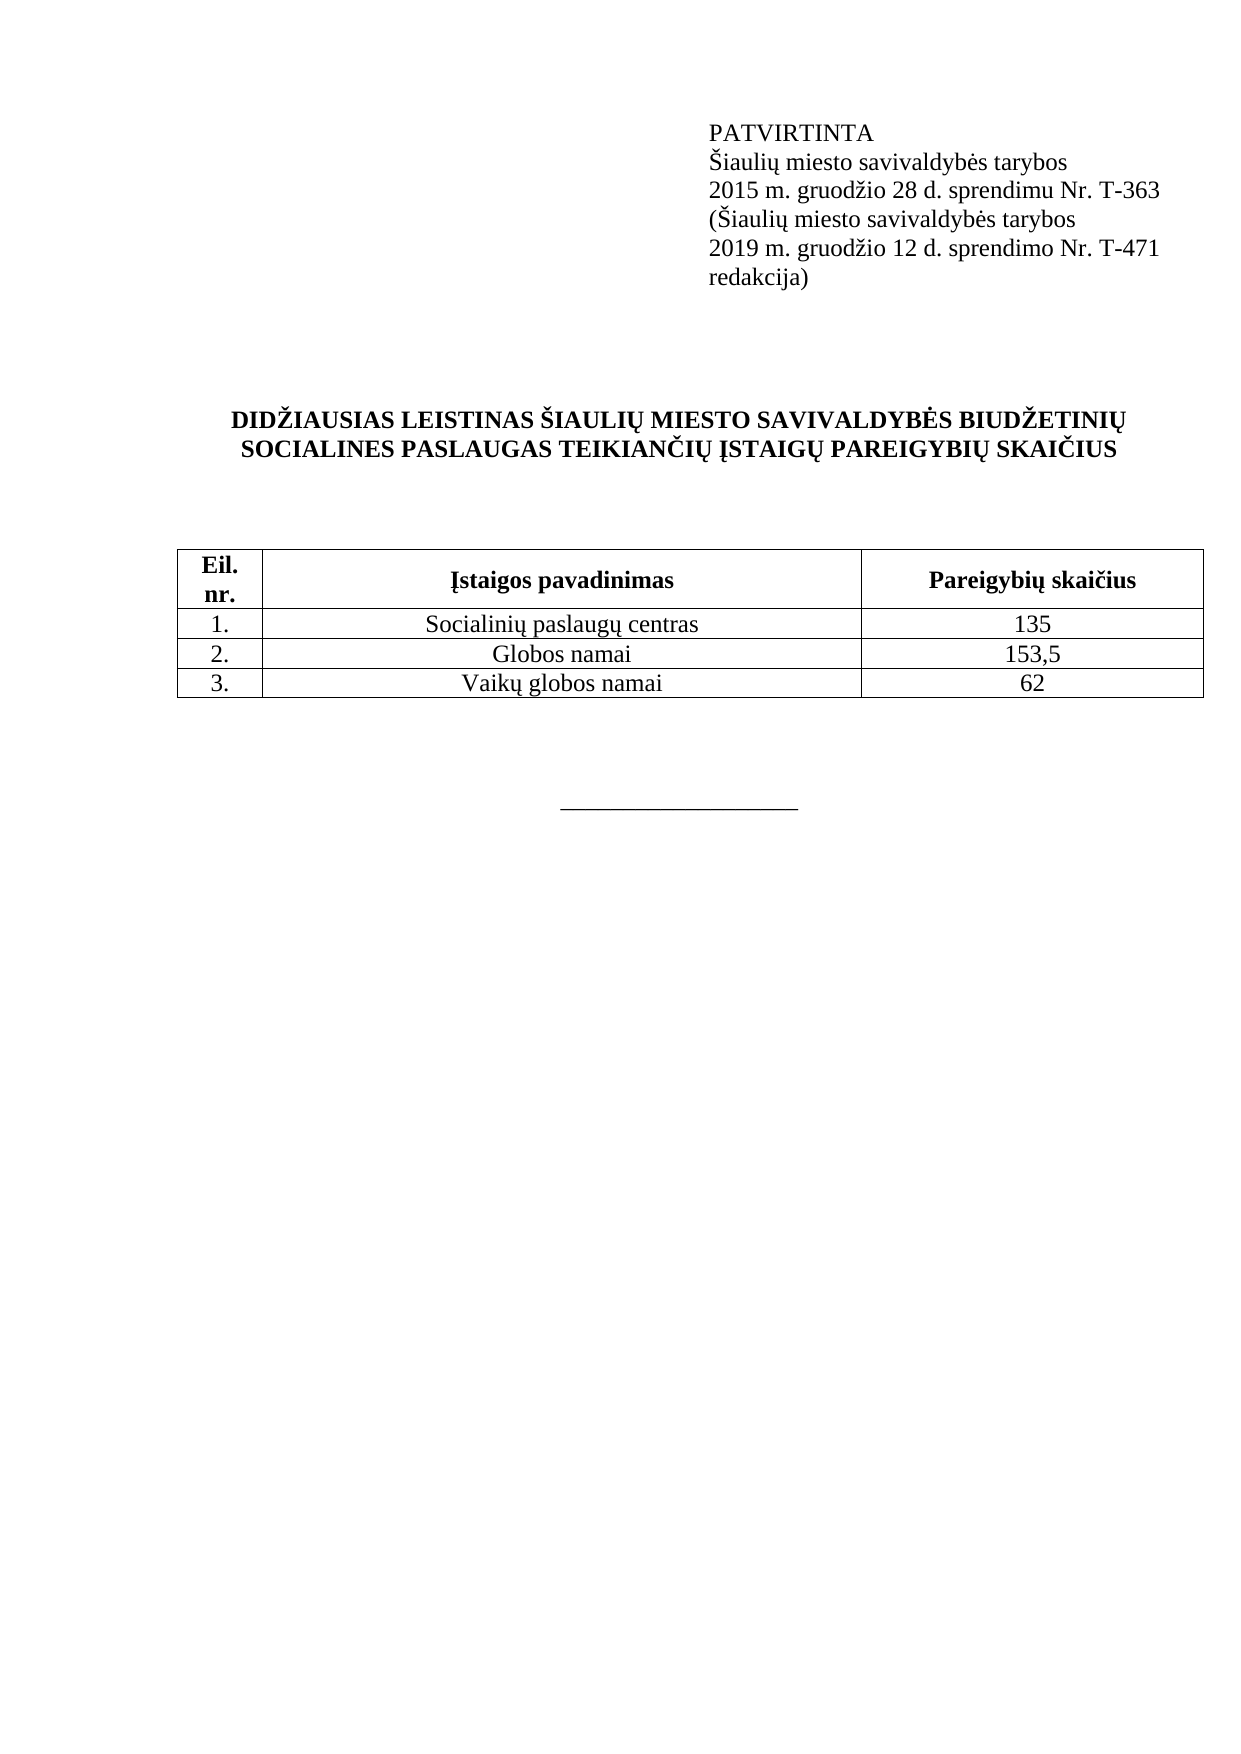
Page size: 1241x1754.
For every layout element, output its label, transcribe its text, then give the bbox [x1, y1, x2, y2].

text ___________________ [177, 784, 1181, 813]
table_cell Globos namai [263, 639, 861, 667]
text PATVIRTINTA [177, 118, 1181, 147]
table_header Įstaigos pavadinimas [263, 550, 861, 608]
table_cell 62 [862, 669, 1203, 697]
text (Šiaulių miesto savivaldybės tarybos [177, 204, 1181, 233]
table_cell 3. [178, 669, 262, 697]
text 2015 m. gruodžio 28 d. sprendimu Nr. T-363 [177, 176, 1181, 204]
text redakcija) [177, 262, 1181, 291]
text Šiaulių miesto savivaldybės tarybos [177, 147, 1181, 176]
table_cell 135 [862, 609, 1203, 638]
text 2019 m. gruodžio 12 d. sprendimo Nr. T-471 [177, 233, 1181, 262]
table_cell Vaikų globos namai [263, 669, 861, 697]
table_cell 153,5 [862, 639, 1203, 667]
table_cell 2. [178, 639, 262, 667]
text DIDŽIAUSIAS LEISTINAS ŠIAULIŲ MIESTO SAVIVALDYBĖS BIUDŽETINIŲ SOCIALINES PASLAUGAS TEIKIANČIŲ ĮSTAIGŲ PAREIGYBIŲ SKAIČIUS [177, 406, 1181, 463]
table_header Eil. nr. [178, 550, 262, 608]
table_cell Socialinių paslaugų centras [263, 609, 861, 638]
table_header Pareigybių skaičius [862, 550, 1203, 608]
table_cell 1. [178, 609, 262, 638]
